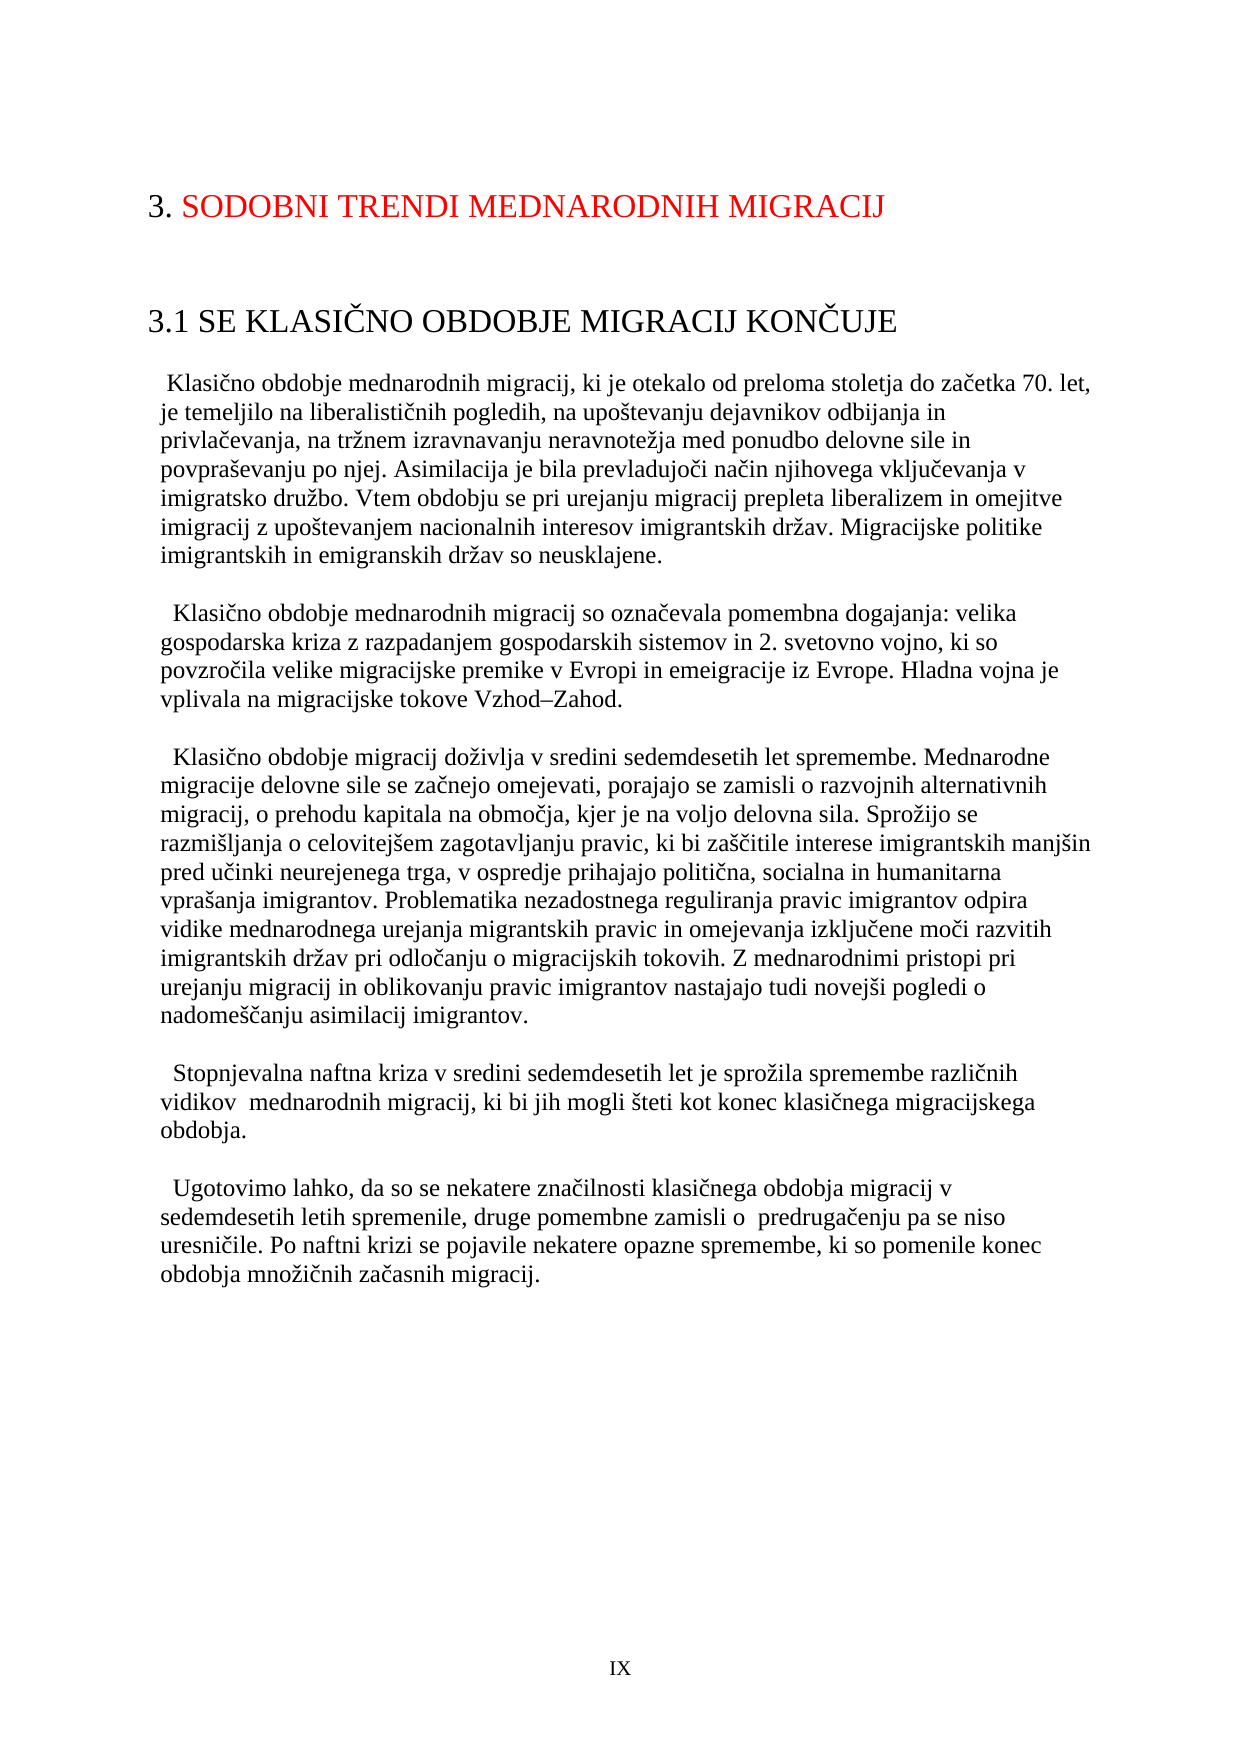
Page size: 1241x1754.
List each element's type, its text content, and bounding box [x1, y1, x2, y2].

text Klasično obdobje mednarodnih migracij, ki je otekalo od preloma stoletja do začetka 70. let, [160, 368, 1093, 397]
text Klasično obdobje mednarodnih migracij so označevala pomembna dogajanja: velika gospodarska kriza z razpadanjem gospodarskih sistemov in 2. svetovno vojno, ki so povzročila velike migracijske premike v Evropi in emeigracije iz Evrope. Hladna vojna je vplivala na migracijske tokove Vzhod–Zahod. [160, 598, 1093, 713]
text Klasično obdobje migracij doživlja v sredini sedemdesetih let spremembe. Mednarodne migracije delovne sile se začnejo omejevati, porajajo se zamisli o razvojnih alternativnih migracij, o prehodu kapitala na območja, kjer je na voljo delovna sila. Sprožijo se razmišljanja o celovitejšem zagotavljanju pravic, ki bi zaščitile interese imigrantskih manjšin pred učinki neurejenega trga, v ospredje prihajajo politična, socialna in humanitarna vprašanja imigrantov. Problematika nezadostnega reguliranja pravic imigrantov odpira vidike mednarodnega urejanja migrantskih pravic in omejevanja izključene moči razvitih imigrantskih držav pri odločanju o migracijskih tokovih. Z mednarodnimi pristopi pri urejanju migracij in oblikovanju pravic imigrantov nastajajo tudi novejši pogledi o nadomeščanju asimilacij imigrantov. [160, 742, 1093, 1029]
text 3. SODOBNI TRENDI MEDNARODNIH MIGRACIJ [148, 186, 1093, 224]
text Stopnjevalna naftna kriza v sredini sedemdesetih let je sprožila spremembe različnih vidikov mednarodnih migracij, ki bi jih mogli šteti kot konec klasičnega migracijskega obdobja. [160, 1058, 1093, 1144]
text Ugotovimo lahko, da so se nekatere značilnosti klasičnega obdobja migracij v sedemdesetih letih spremenile, druge pomembne zamisli o predrugačenju pa se niso uresničile. Po naftni krizi se pojavile nekatere opazne spremembe, ki so pomenile konec obdobja množičnih začasnih migracij. [160, 1173, 1093, 1288]
text 3.1 SE KLASIČNO OBDOBJE MIGRACIJ KONČUJE [148, 301, 1093, 339]
text je temeljilo na liberalističnih pogledih, na upoštevanju dejavnikov odbijanja in privlačevanja, na tržnem izravnavanju neravnotežja med ponudbo delovne sile in povpraševanju po njej. Asimilacija je bila prevladujoči način njihovega vključevanja v imigratsko družbo. Vtem obdobju se pri urejanju migracij prepleta liberalizem in omejitve imigracij z upoštevanjem nacionalnih interesov imigrantskih držav. Migracijske politike imigrantskih in emigranskih držav so neusklajene. [160, 397, 1093, 569]
